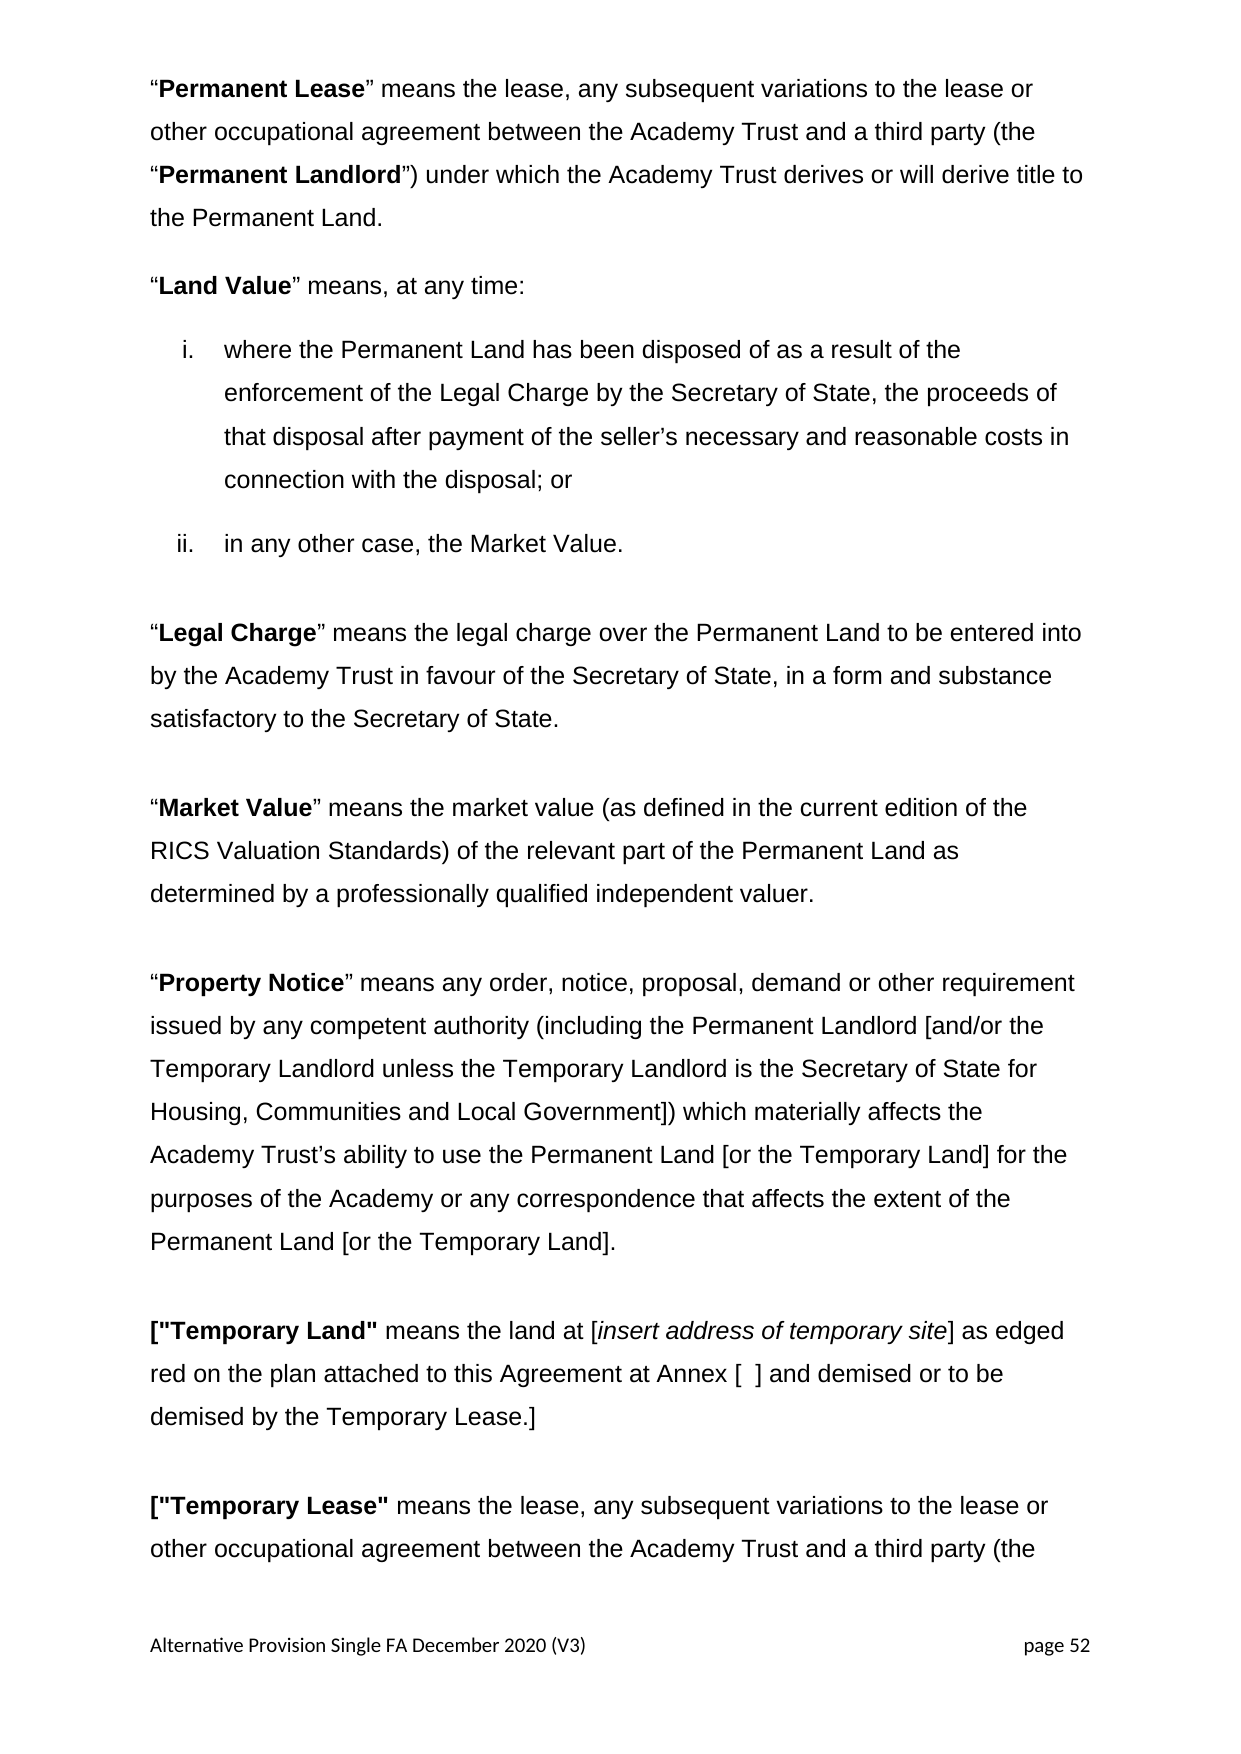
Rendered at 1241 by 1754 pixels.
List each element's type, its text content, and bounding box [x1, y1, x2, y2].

text ["Temporary Lease" means the lease, any subsequent variations to the lease or other occupational agreement between the Academy Trust and a third party (the [150, 1491, 1090, 1563]
text ["Temporary Land" means the land at [insert address of temporary site] as edged red on the plan attached to this Agreement at Annex [ ] and demised or to be demised by the Temporary Lease.] [150, 1316, 1090, 1431]
text “Permanent Lease” means the lease, any subsequent variations to the lease or other occupational agreement between the Academy Trust and a third party (the “Permanent Landlord”) under which the Academy Trust derives or will derive title to the Permanent Land. [150, 74, 1090, 232]
text “Market Value” means the market value (as defined in the current edition of the RICS Valuation Standards) of the relevant part of the Permanent Land as determined by a professionally qualified independent valuer. [150, 793, 1090, 908]
list in any other case, the Market Value. [194, 528, 1090, 557]
text “Legal Charge” means the legal charge over the Permanent Land to be entered into by the Academy Trust in favour of the Secretary of State, in a form and substance satisfactory to the Secretary of State. [150, 617, 1090, 732]
text “Land Value” means, at any time: [150, 271, 1090, 300]
text “Property Notice” means any order, notice, proposal, demand or other requirement issued by any competent authority (including the Permanent Landlord [and/or the Temporary Landlord unless the Temporary Landlord is the Secretary of State for Housing, Communities and Local Government]) which materially affects the Academy Trust’s ability to use the Permanent Land [or the Temporary Land] for the purposes of the Academy or any correspondence that affects the extent of the Permanent Land [or the Temporary Land]. [150, 968, 1090, 1255]
list where the Permanent Land has been disposed of as a result of the enforcement of the Legal Charge by the Secretary of State, the proceeds of that disposal after payment of the seller’s necessary and reasonable costs in connection with the disposal; or [194, 335, 1090, 493]
